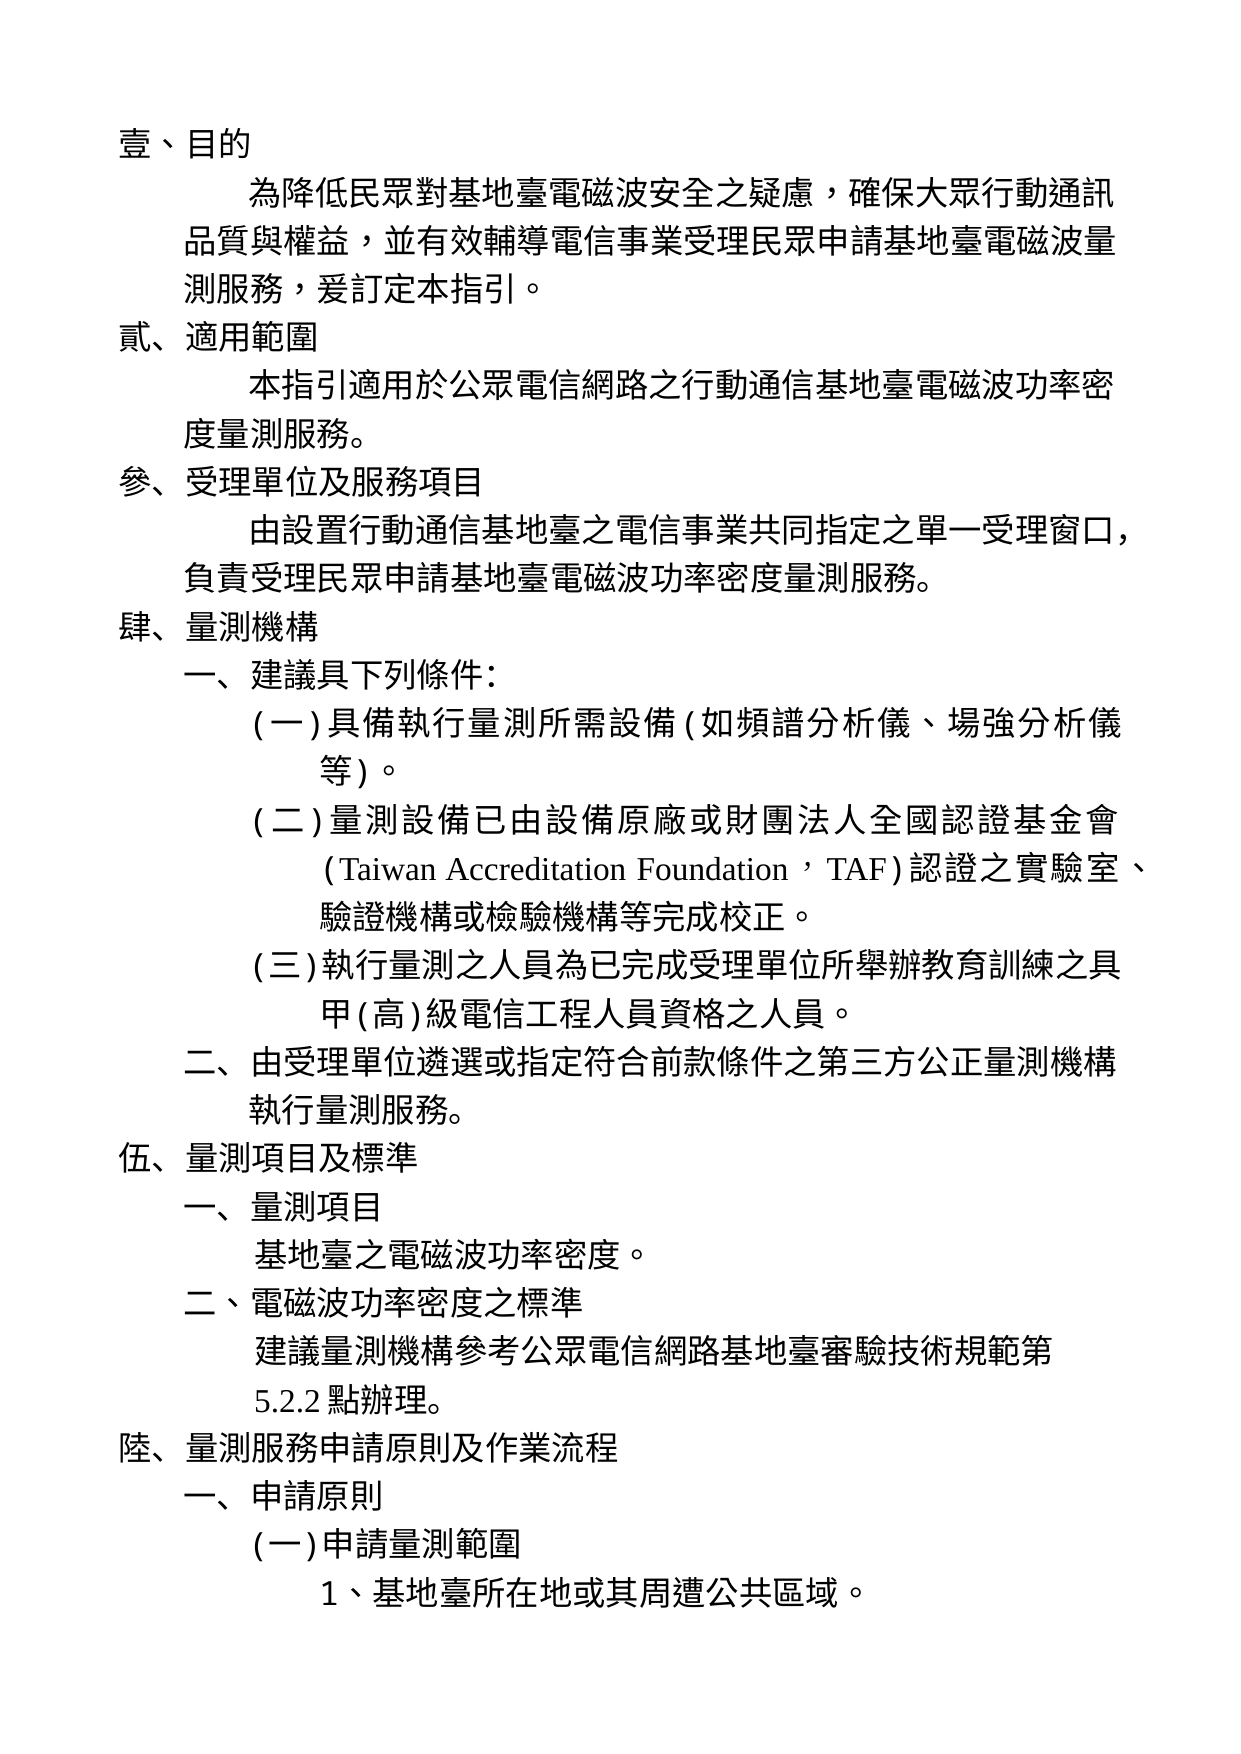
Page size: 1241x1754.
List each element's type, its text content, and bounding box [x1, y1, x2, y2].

text 貳、適用範圍 [118, 311, 1122, 359]
text 二、由受理單位遴選或指定符合前款條件之第三方公正量測機構執行量測服務。 [183, 1036, 1122, 1132]
text 為降低民眾對基地臺電磁波安全之疑慮，確保大眾行動通訊品質與權益，並有效輔導電信事業受理民眾申請基地臺電磁波量測服務，爰訂定本指引。 [183, 166, 1122, 311]
text 伍、量測項目及標準 [118, 1132, 1122, 1180]
text 1、基地臺所在地或其周遭公共區域。 [266, 1566, 1122, 1615]
text (三)執行量測之人員為已完成受理單位所舉辦教育訓練之具甲(高)級電信工程人員資格之人員。 [248, 939, 1122, 1036]
text 肆、量測機構 [118, 600, 1122, 649]
text 由設置行動通信基地臺之電信事業共同指定之單一受理窗口，負責受理民眾申請基地臺電磁波功率密度量測服務。 [183, 504, 1122, 600]
text (二)量測設備已由設備原廠或財團法人全國認證基金會(Taiwan Accreditation Foundation，TAF)認證之實驗室、驗證機構或檢驗機構等完成校正。 [248, 794, 1122, 939]
text 陸、量測服務申請原則及作業流程 [118, 1422, 1122, 1470]
text (一)申請量測範圍 [236, 1518, 1122, 1566]
text 壹、目的 [118, 118, 1122, 166]
text 一、建議具下列條件： [183, 649, 1122, 697]
text 一、申請原則 [177, 1470, 1122, 1518]
text 基地臺之電磁波功率密度。 [254, 1229, 1122, 1277]
text 本指引適用於公眾電信網路之行動通信基地臺電磁波功率密度量測服務。 [183, 359, 1122, 456]
text 建議量測機構參考公眾電信網路基地臺審驗技術規範第5.2.2點辦理。 [254, 1325, 1122, 1422]
text 參、受理單位及服務項目 [118, 456, 1122, 504]
text (一)具備執行量測所需設備(如頻譜分析儀、場強分析儀等)。 [248, 697, 1122, 794]
text 一、量測項目 [118, 1180, 1122, 1229]
text 二、電磁波功率密度之標準 [177, 1277, 1122, 1325]
